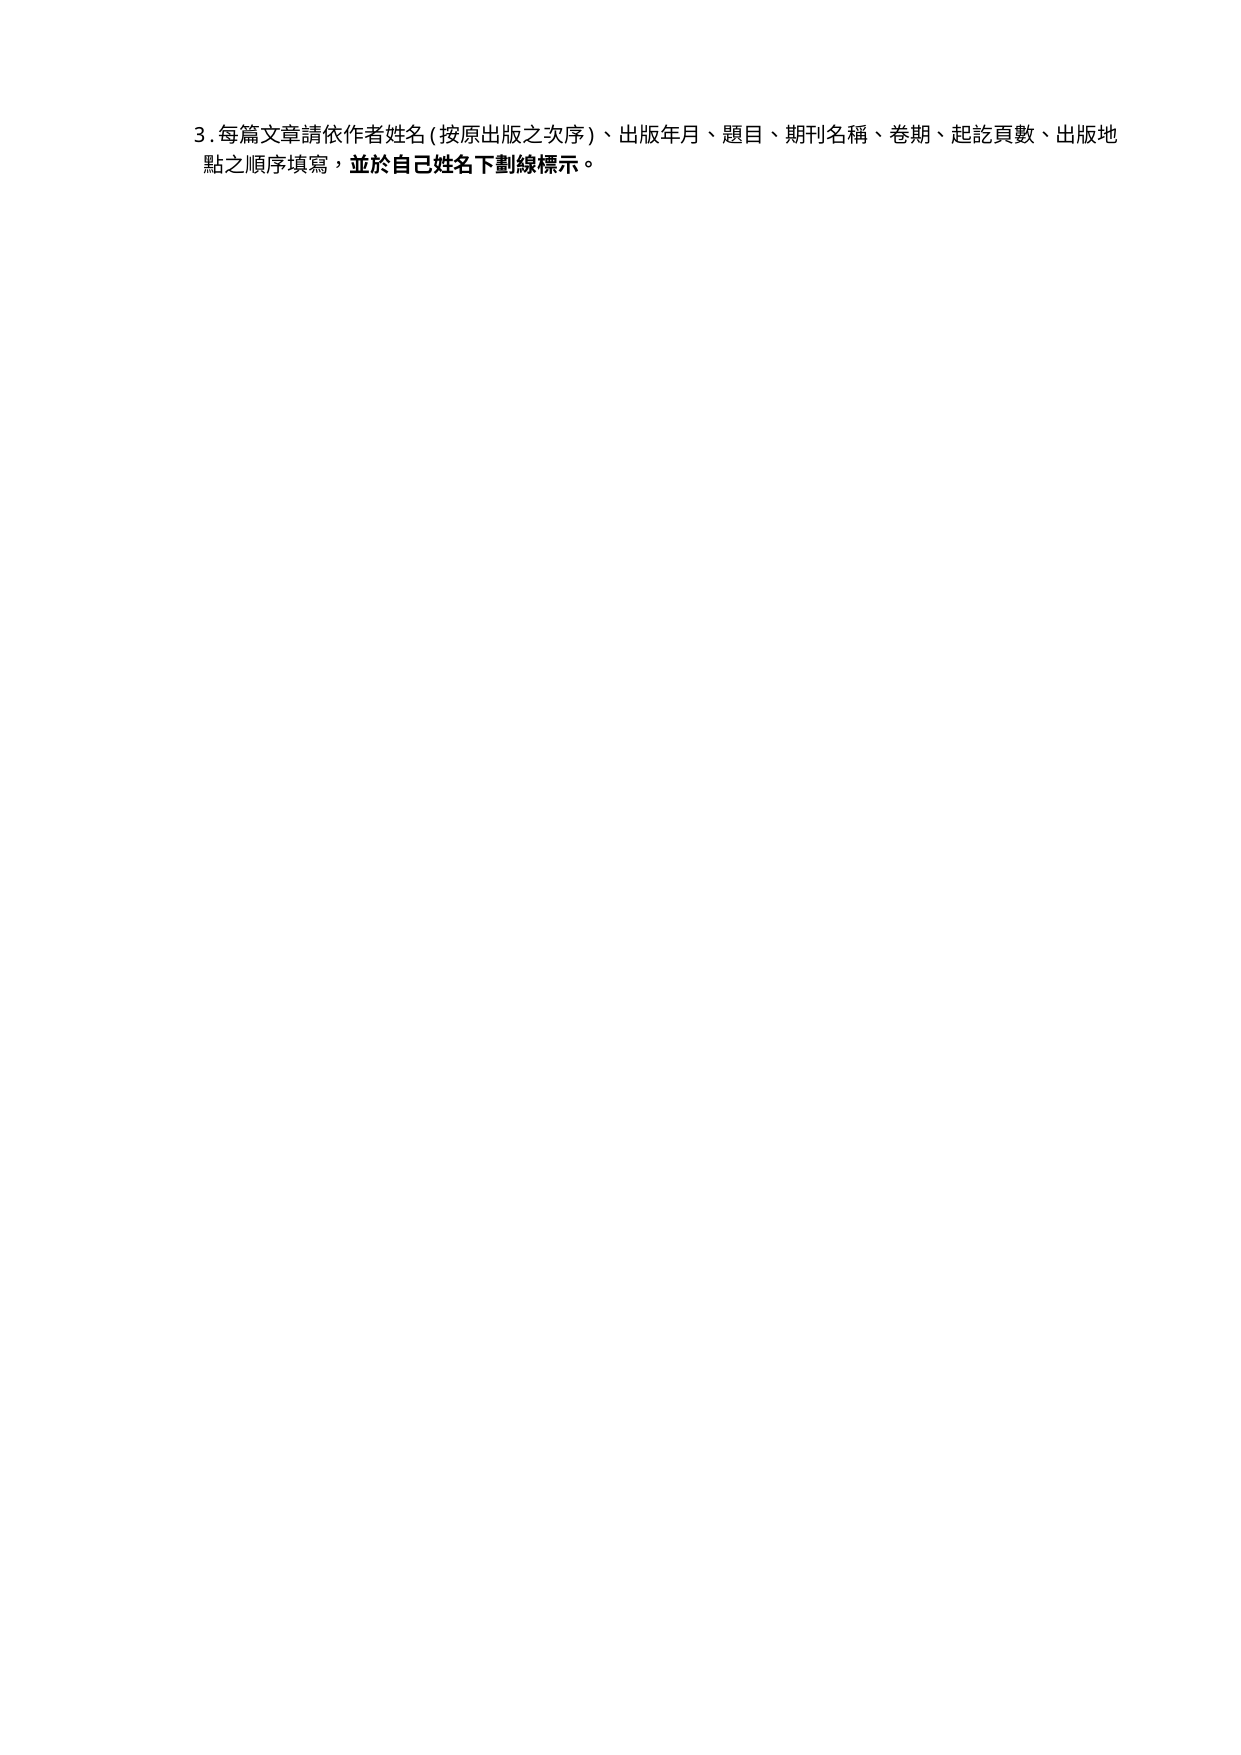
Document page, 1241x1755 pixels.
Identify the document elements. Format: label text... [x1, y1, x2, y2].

text 3.每篇文章請依作者姓名(按原出版之次序)、出版年月、題目、期刊名稱、卷期、起訖頁數、出版地點之順序填寫，並於自己姓名下劃線標示。 [118, 118, 1122, 179]
